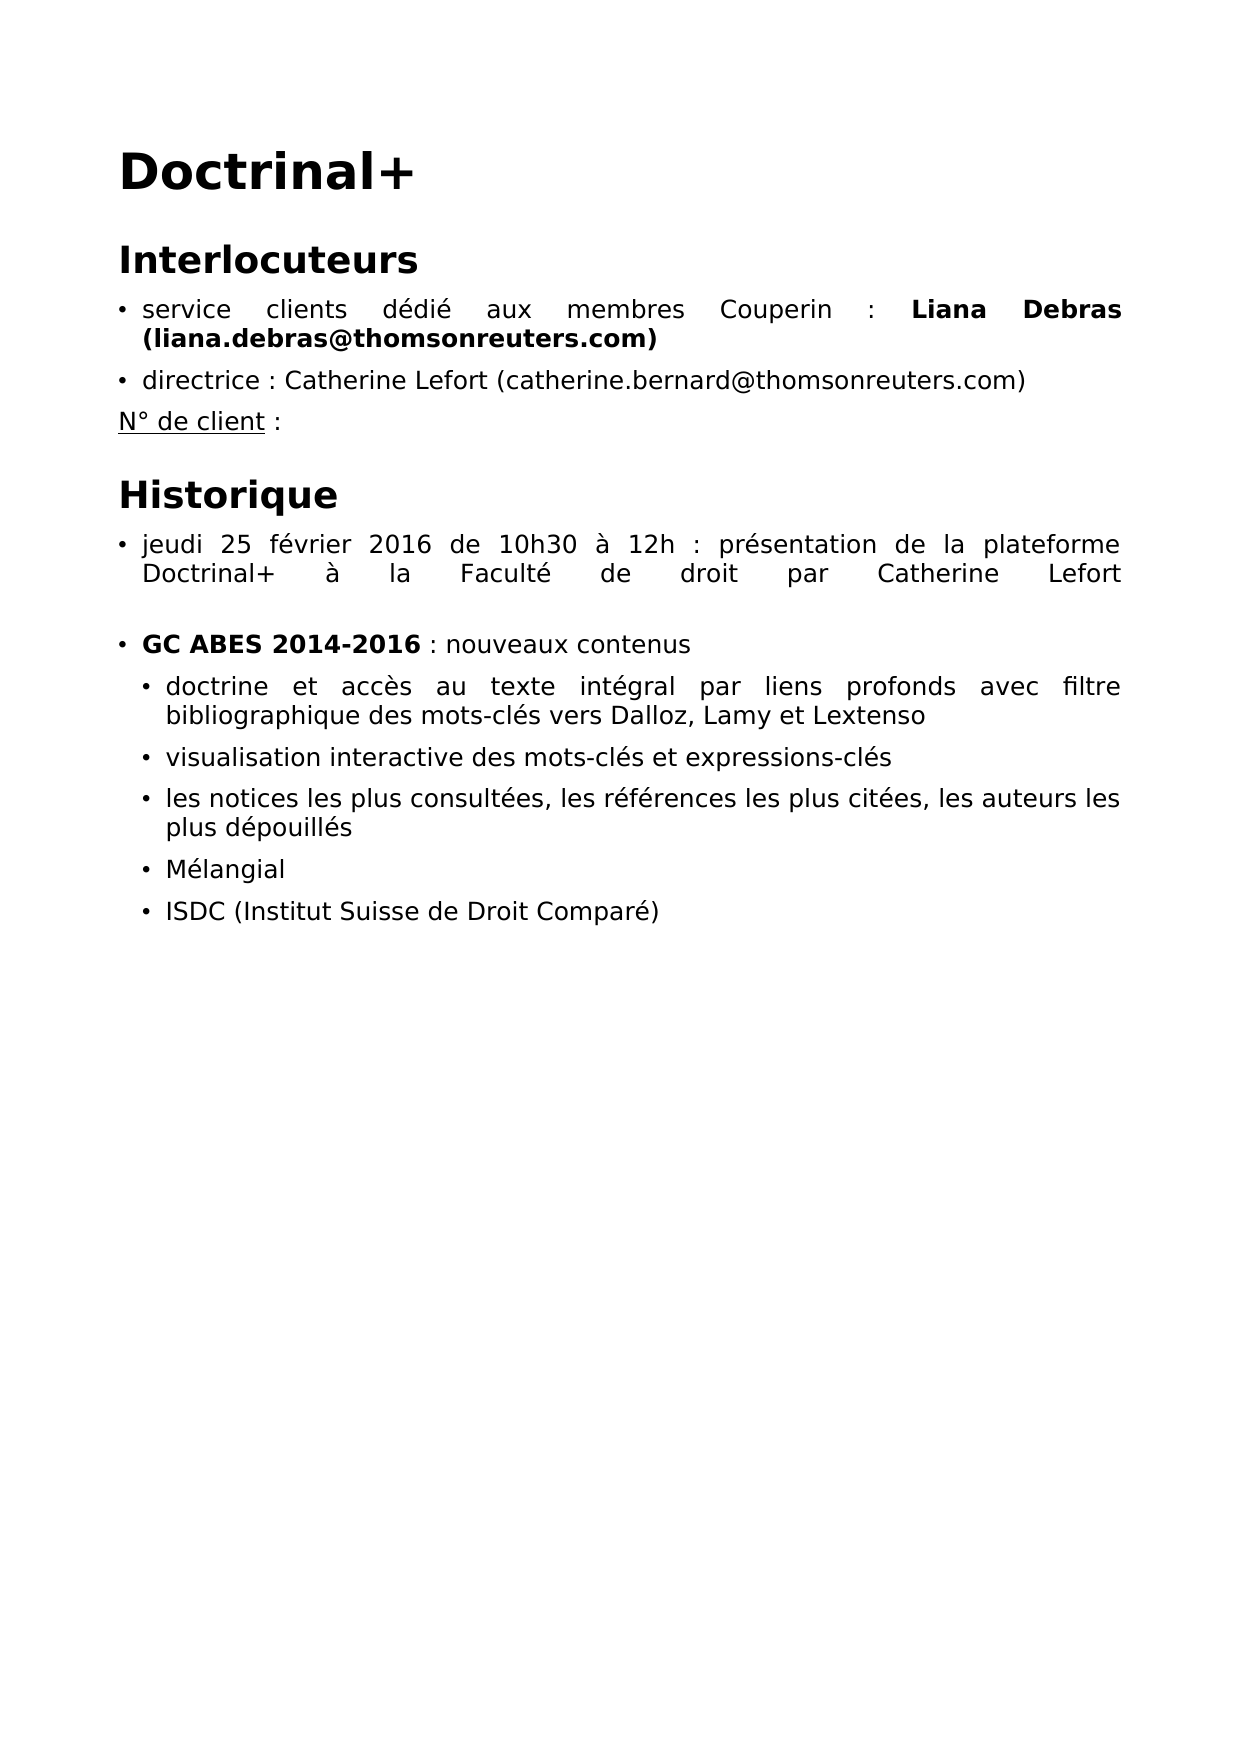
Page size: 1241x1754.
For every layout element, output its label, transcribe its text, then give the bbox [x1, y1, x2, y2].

subtitle Doctrinal+ [118, 143, 1122, 201]
list doctrine et accès au texte intégral par liens profonds avec filtre bibliographique des mots-clés vers Dalloz, Lamy et Lextenso [142, 672, 1122, 730]
list service clients dédié aux membres Couperin : Liana Debras (liana.debras@thomsonreuters.com) [118, 295, 1122, 353]
list les notices les plus consultées, les références les plus citées, les auteurs les plus dépouillés [142, 784, 1122, 843]
list jeudi 25 février 2016 de 10h30 à 12h : présentation de la plateforme Doctrinal+ à la Faculté de droit par Catherine Lefort [118, 530, 1122, 618]
subtitle Historique [118, 474, 1122, 518]
list GC ABES 2014-2016 : nouveaux contenus [118, 630, 1122, 659]
list directrice : Catherine Lefort (catherine.bernard@thomsonreuters.com) [118, 366, 1122, 395]
subtitle Interlocuteurs [118, 239, 1122, 282]
list Mélangial [142, 855, 1122, 884]
list ISDC (Institut Suisse de Droit Comparé) [142, 897, 1122, 926]
text N° de client : [118, 407, 1122, 437]
list visualisation interactive des mots-clés et expressions-clés [142, 743, 1122, 772]
